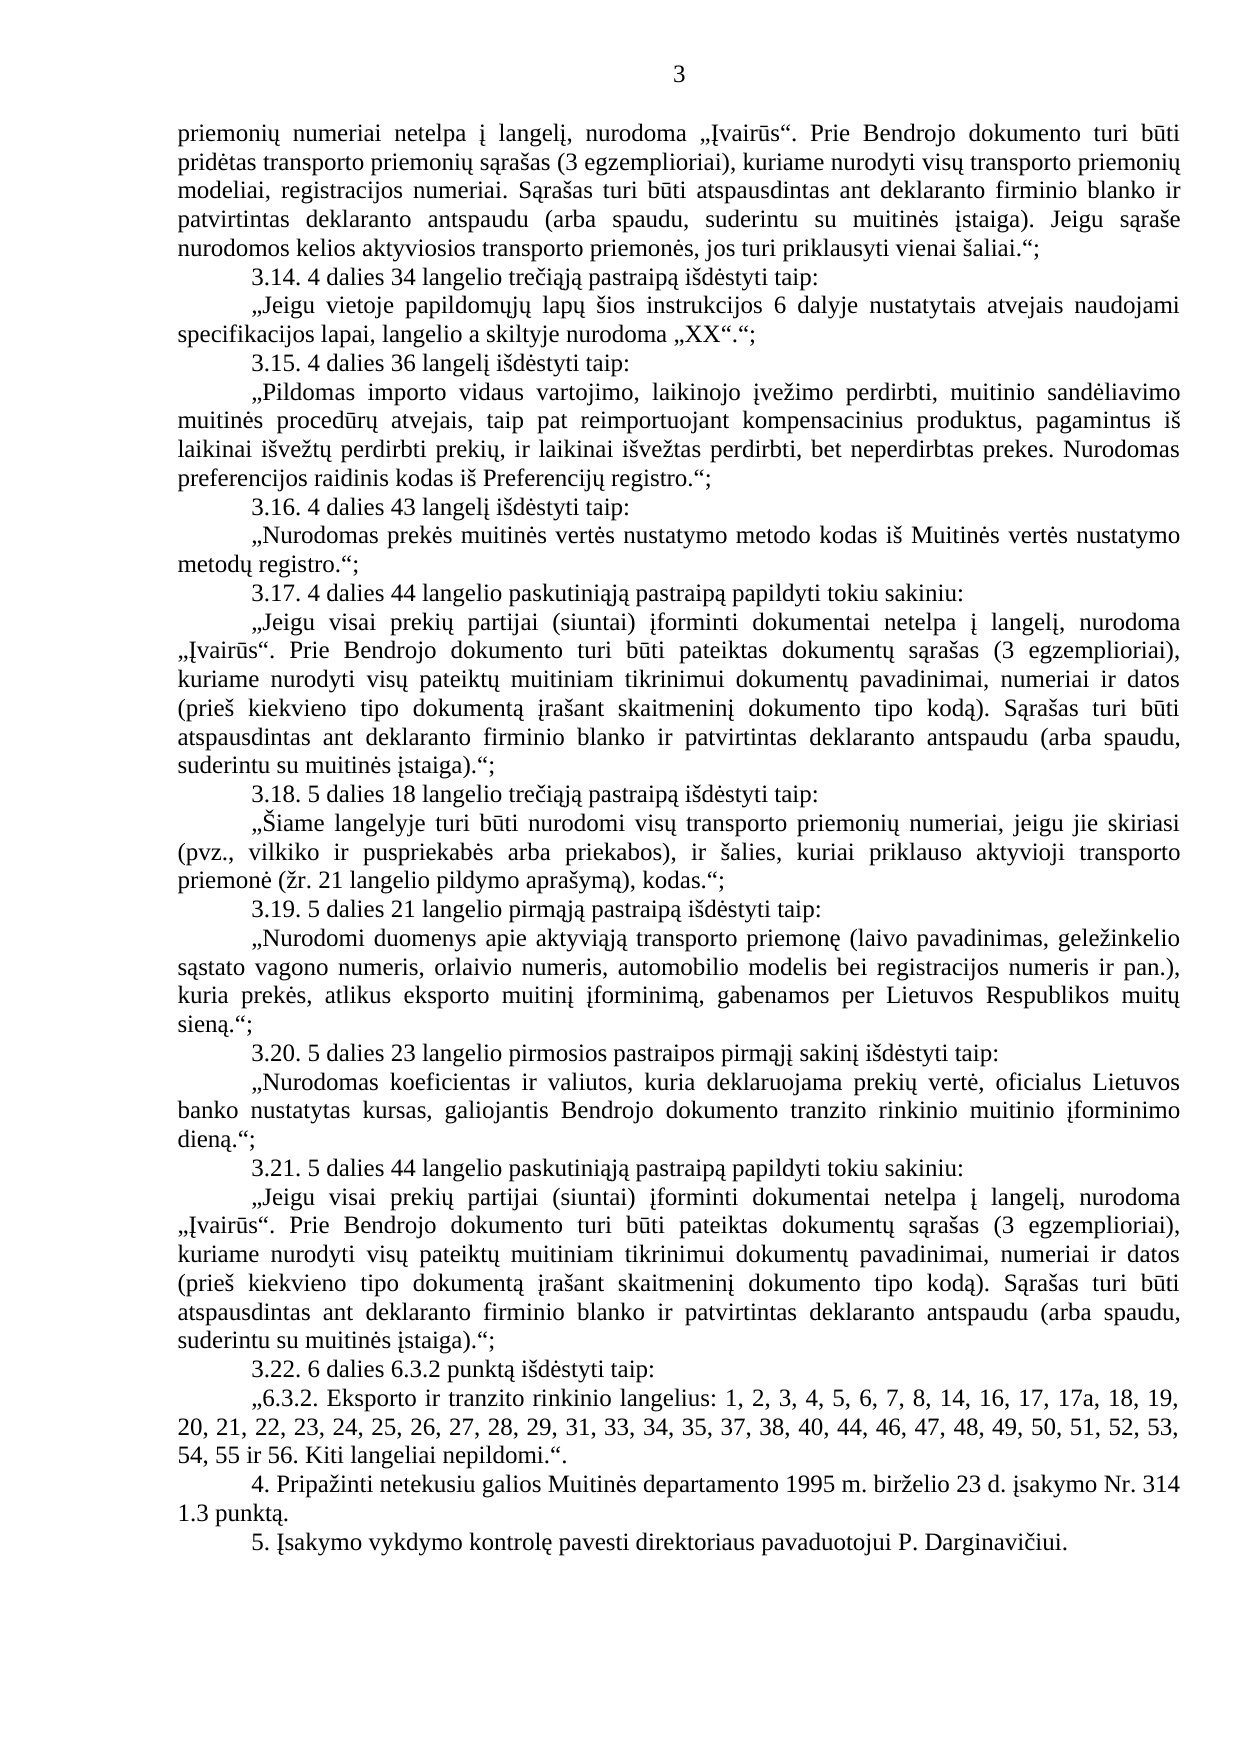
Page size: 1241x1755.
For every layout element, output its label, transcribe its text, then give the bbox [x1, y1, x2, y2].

text „Jeigu visai prekių partijai (siuntai) įforminti dokumentai netelpa į langelį, nurodoma „Įvairūs“. Prie Bendrojo dokumento turi būti pateiktas dokumentų sąrašas (3 egzemplioriai), kuriame nurodyti visų pateiktų muitiniam tikrinimui dokumentų pavadinimai, numeriai ir datos (prieš kiekvieno tipo dokumentą įrašant skaitmeninį dokumento tipo kodą). Sąrašas turi būti atspausdintas ant deklaranto firminio blanko ir patvirtintas deklaranto antspaudu (arba spaudu, suderintu su muitinės įstaiga).“; [177, 1182, 1181, 1354]
text „Jeigu visai prekių partijai (siuntai) įforminti dokumentai netelpa į langelį, nurodoma „Įvairūs“. Prie Bendrojo dokumento turi būti pateiktas dokumentų sąrašas (3 egzemplioriai), kuriame nurodyti visų pateiktų muitiniam tikrinimui dokumentų pavadinimai, numeriai ir datos (prieš kiekvieno tipo dokumentą įrašant skaitmeninį dokumento tipo kodą). Sąrašas turi būti atspausdintas ant deklaranto firminio blanko ir patvirtintas deklaranto antspaudu (arba spaudu, suderintu su muitinės įstaiga).“; [177, 607, 1181, 779]
text 3.17. 4 dalies 44 langelio paskutiniąją pastraipą papildyti tokiu sakiniu: [177, 578, 1181, 607]
text „Pildomas importo vidaus vartojimo, laikinojo įvežimo perdirbti, muitinio sandėliavimo muitinės procedūrų atvejais, taip pat reimportuojant kompensacinius produktus, pagamintus iš laikinai išvežtų perdirbti prekių, ir laikinai išvežtas perdirbti, bet neperdirbtas prekes. Nurodomas preferencijos raidinis kodas iš Preferencijų registro.“; [177, 377, 1181, 492]
text „Nurodomas koeficientas ir valiutos, kuria deklaruojama prekių vertė, oficialus Lietuvos banko nustatytas kursas, galiojantis Bendrojo dokumento tranzito rinkinio muitinio įforminimo dieną.“; [177, 1067, 1181, 1153]
text 3.22. 6 dalies 6.3.2 punktą išdėstyti taip: [177, 1354, 1181, 1383]
text „Nurodomi duomenys apie aktyviąją transporto priemonę (laivo pavadinimas, geležinkelio sąstato vagono numeris, orlaivio numeris, automobilio modelis bei registracijos numeris ir pan.), kuria prekės, atlikus eksporto muitinį įforminimą, gabenamos per Lietuvos Respublikos muitų sieną.“; [177, 923, 1181, 1038]
text 5. Įsakymo vykdymo kontrolę pavesti direktoriaus pavaduotojui P. Darginavičiui. [177, 1527, 1181, 1556]
text 3.19. 5 dalies 21 langelio pirmąją pastraipą išdėstyti taip: [177, 894, 1181, 923]
text priemonių numeriai netelpa į langelį, nurodoma „Įvairūs“. Prie Bendrojo dokumento turi būti pridėtas transporto priemonių sąrašas (3 egzemplioriai), kuriame nurodyti visų transporto priemonių modeliai, registracijos numeriai. Sąrašas turi būti atspausdintas ant deklaranto firminio blanko ir patvirtintas deklaranto antspaudu (arba spaudu, suderintu su muitinės įstaiga). Jeigu sąraše nurodomos kelios aktyviosios transporto priemonės, jos turi priklausyti vienai šaliai.“; [177, 118, 1181, 262]
text „6.3.2. Eksporto ir tranzito rinkinio langelius: 1, 2, 3, 4, 5, 6, 7, 8, 14, 16, 17, 17a, 18, 19, 20, 21, 22, 23, 24, 25, 26, 27, 28, 29, 31, 33, 34, 35, 37, 38, 40, 44, 46, 47, 48, 49, 50, 51, 52, 53, 54, 55 ir 56. Kiti langeliai nepildomi.“. [177, 1383, 1181, 1469]
text „Jeigu vietoje papildomųjų lapų šios instrukcijos 6 dalyje nustatytais atvejais naudojami specifikacijos lapai, langelio a skiltyje nurodoma „XX“.“; [177, 291, 1181, 348]
text 3.15. 4 dalies 36 langelį išdėstyti taip: [177, 348, 1181, 377]
text 3.18. 5 dalies 18 langelio trečiąją pastraipą išdėstyti taip: [177, 779, 1181, 808]
text 3.14. 4 dalies 34 langelio trečiąją pastraipą išdėstyti taip: [177, 262, 1181, 291]
text 4. Pripažinti netekusiu galios Muitinės departamento 1995 m. birželio 23 d. įsakymo Nr. 314 1.3 punktą. [177, 1469, 1181, 1527]
text 3.20. 5 dalies 23 langelio pirmosios pastraipos pirmąjį sakinį išdėstyti taip: [177, 1038, 1181, 1067]
text 3.21. 5 dalies 44 langelio paskutiniąją pastraipą papildyti tokiu sakiniu: [177, 1153, 1181, 1182]
text „Šiame langelyje turi būti nurodomi visų transporto priemonių numeriai, jeigu jie skiriasi (pvz., vilkiko ir puspriekabės arba priekabos), ir šalies, kuriai priklauso aktyvioji transporto priemonė (žr. 21 langelio pildymo aprašymą), kodas.“; [177, 808, 1181, 894]
text 3.16. 4 dalies 43 langelį išdėstyti taip: [177, 492, 1181, 521]
text „Nurodomas prekės muitinės vertės nustatymo metodo kodas iš Muitinės vertės nustatymo metodų registro.“; [177, 521, 1181, 578]
